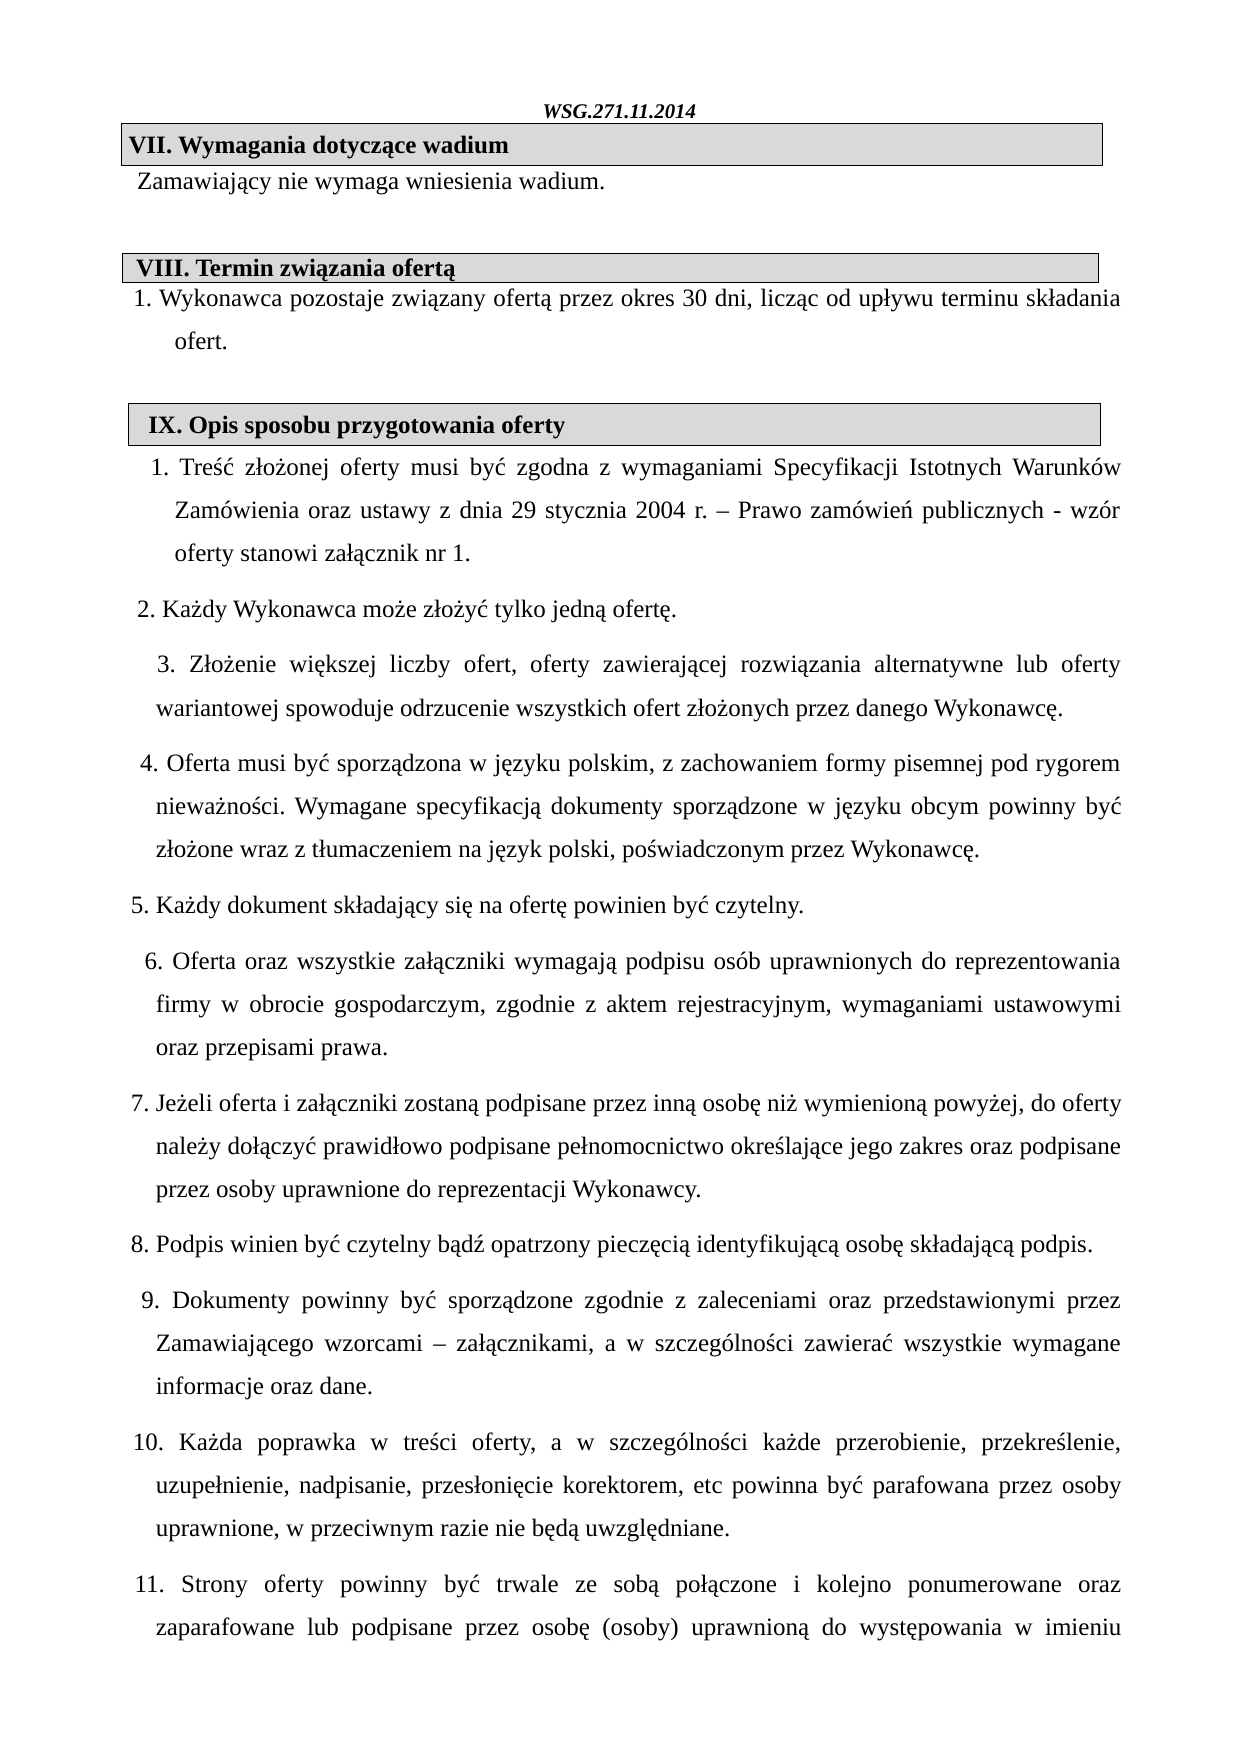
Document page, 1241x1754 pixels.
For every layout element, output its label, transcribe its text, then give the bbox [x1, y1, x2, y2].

table_header VII. Wymagania dotyczące wadium [122, 124, 1102, 165]
text 4. Oferta musi być sporządzona w języku polskim, z zachowaniem formy pisemnej pod rygorem nieważności. Wymagane specyfikacją dokumenty sporządzone w języku obcym powinny być złożone wraz z tłumaczeniem na język polski, poświadczonym przez Wykonawcę. [118, 748, 1122, 863]
text 5. Każdy dokument składający się na ofertę powinien być czytelny. [118, 890, 1122, 919]
text 11. Strony oferty powinny być trwale ze sobą połączone i kolejno ponumerowane oraz zaparafowane lub podpisane przez osobę (osoby) uprawnioną do występowania w imieniu [118, 1569, 1122, 1641]
text 7. Jeżeli oferta i załączniki zostaną podpisane przez inną osobę niż wymienioną powyżej, do oferty należy dołączyć prawidłowo podpisane pełnomocnictwo określające jego zakres oraz podpisane przez osoby uprawnione do reprezentacji Wykonawcy. [118, 1088, 1122, 1203]
text 9. Dokumenty powinny być sporządzone zgodnie z zaleceniami oraz przedstawionymi przez Zamawiającego wzorcami – załącznikami, a w szczególności zawierać wszystkie wymagane informacje oraz dane. [118, 1285, 1122, 1400]
text 3. Złożenie większej liczby ofert, oferty zawierającej rozwiązania alternatywne lub oferty wariantowej spowoduje odrzucenie wszystkich ofert złożonych przez danego Wykonawcę. [118, 649, 1122, 721]
text Zamawiający nie wymaga wniesienia wadium. [137, 166, 1121, 195]
text 10. Każda poprawka w treści oferty, a w szczególności każde przerobienie, przekreślenie, uzupełnienie, nadpisanie, przesłonięcie korektorem, etc powinna być parafowana przez osoby uprawnione, w przeciwnym razie nie będą uwzględniane. [118, 1427, 1122, 1542]
text 1. Treść złożonej oferty musi być zgodna z wymaganiami Specyfikacji Istotnych Warunków Zamówienia oraz ustawy z dnia 29 stycznia 2004 r. – Prawo zamówień publicznych - wzór oferty stanowi załącznik nr 1. [118, 452, 1122, 567]
table_header IX. Opis sposobu przygotowania oferty [129, 404, 1100, 445]
text 1. Wykonawca pozostaje związany ofertą przez okres 30 dni, licząc od upływu terminu składania ofert. [118, 283, 1122, 355]
text 2. Każdy Wykonawca może złożyć tylko jedną ofertę. [118, 594, 1122, 623]
table_header VIII. Termin związania ofertą [123, 254, 1098, 282]
text 8. Podpis winien być czytelny bądź opatrzony pieczęcią identyfikującą osobę składającą podpis. [118, 1229, 1122, 1258]
text 6. Oferta oraz wszystkie załączniki wymagają podpisu osób uprawnionych do reprezentowania firmy w obrocie gospodarczym, zgodnie z aktem rejestracyjnym, wymaganiami ustawowymi oraz przepisami prawa. [118, 946, 1122, 1061]
